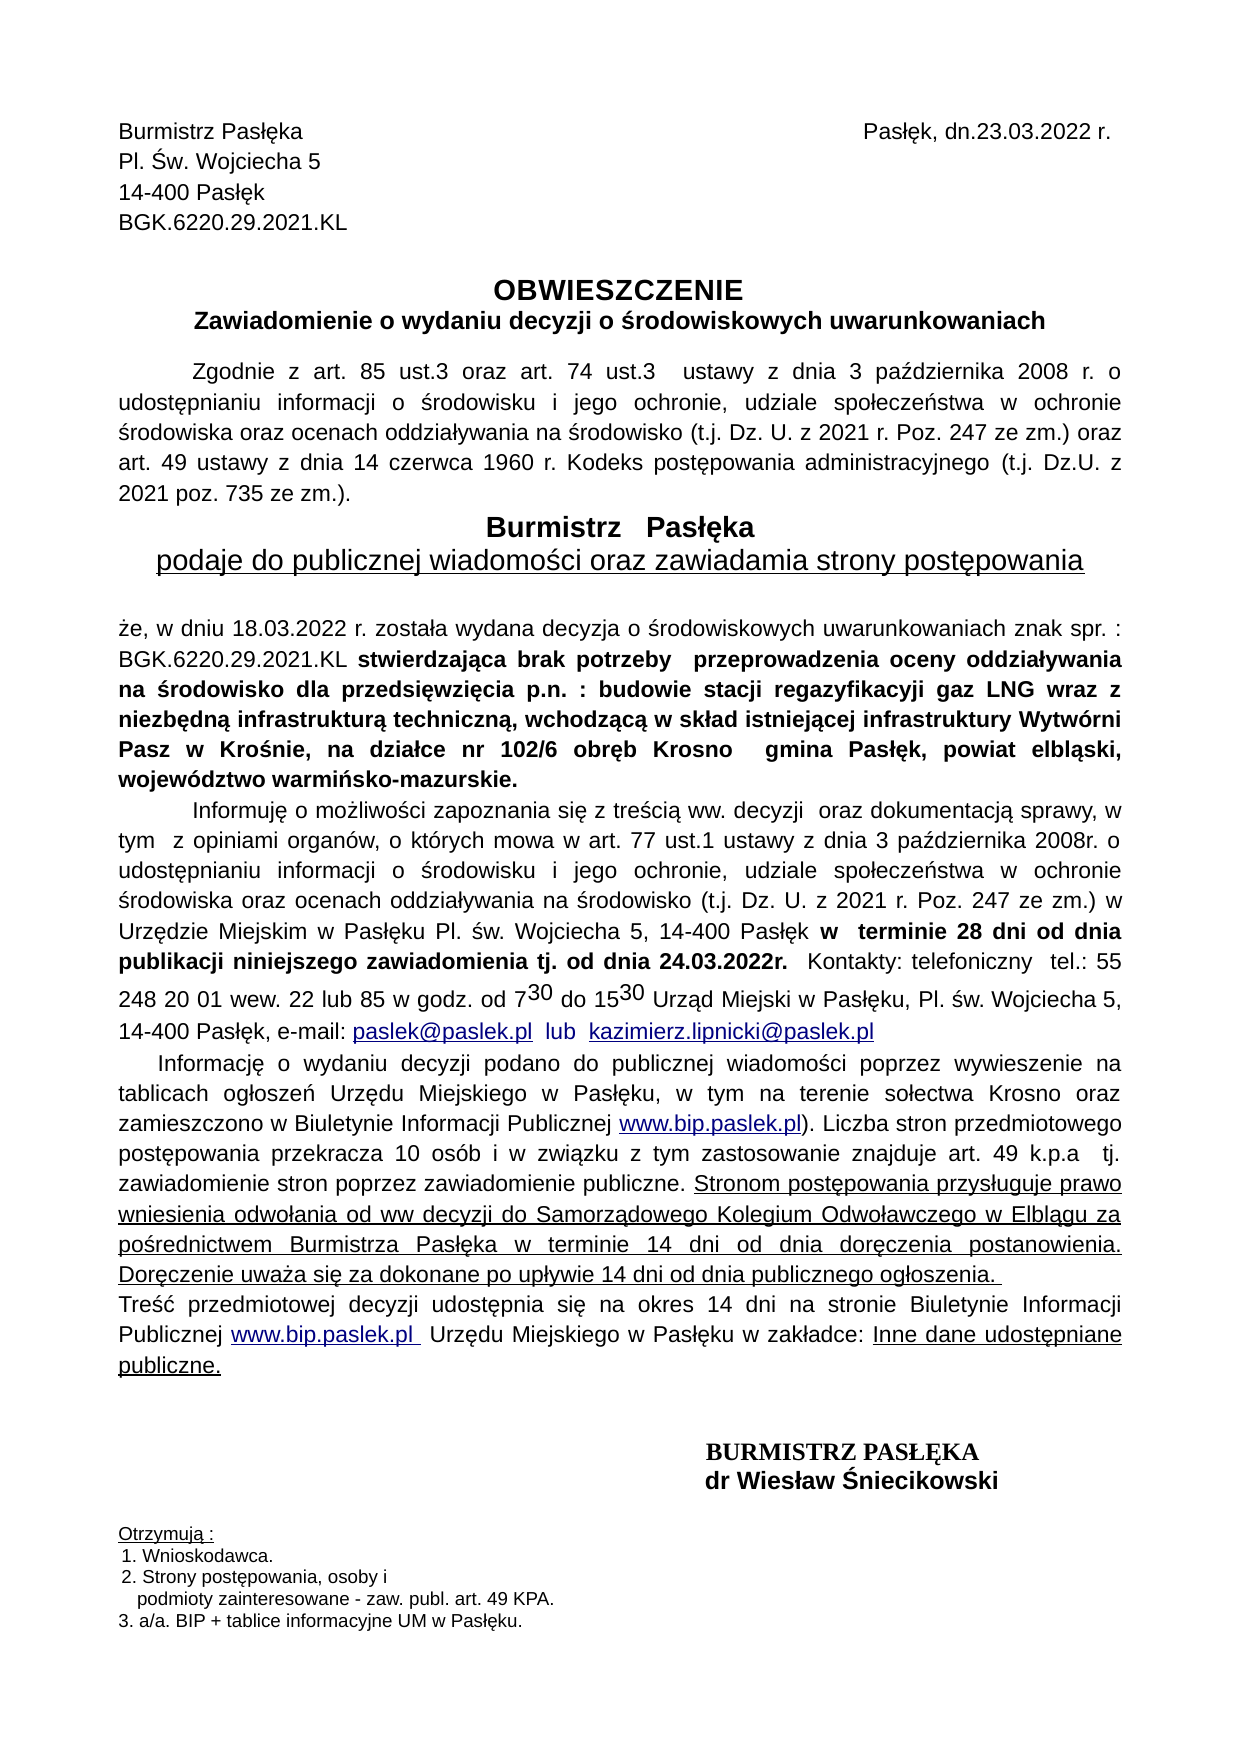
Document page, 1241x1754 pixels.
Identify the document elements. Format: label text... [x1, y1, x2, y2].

text Doręczenie uważa się za dokonane po upływie 14 dni od dnia publicznego ogłoszenia. [118, 1255, 1122, 1287]
text 14-400 Pasłęk [118, 178, 1122, 205]
text Informację o wydaniu decyzji podano do publicznej wiadomości poprzez wywieszenie na tablicach ogłoszeń Urzędu Miejskiego w Pasłęku, w tym na terenie sołectwa Krosno oraz zamieszczono w Biuletynie Informacji Publicznej www.bip.paslek.pl). Liczba stron przedmiotowego postępowania przekracza 10 osób i w związku z tym zastosowanie znajduje art. 49 k.p.a tj. zawiadomienie stron poprzez zawiadomienie publiczne. Stronom postępowania przysługuje prawo wniesienia odwołania od ww decyzji do Samorządowego Kolegium Odwoławczego w Elblągu za pośrednictwem Burmistrza Pasłęka w terminie 14 dni od dnia doręczenia postanowienia. [118, 1049, 1122, 1254]
text podmioty zainteresowane - zaw. publ. art. 49 KPA. [121, 1588, 1122, 1609]
text Otrzymują : [118, 1523, 1122, 1545]
text Zgodnie z art. 85 ust.3 oraz art. 74 ust.3 ustawy z dnia 3 października 2008 r. o udostępnianiu informacji o środowisku i jego ochronie, udziale społeczeństwa w ochronie środowiska oraz ocenach oddziaływania na środowisko (t.j. Dz. U. z 2021 r. Poz. 247 ze zm.) oraz art. 49 ustawy z dnia 14 czerwca 1960 r. Kodeks postępowania administracyjnego (t.j. Dz.U. z 2021 poz. 735 ze zm.). [118, 356, 1122, 506]
text BURMISTRZ PASŁĘKA [118, 1437, 1122, 1466]
text O B W I E S Z C Z E N I E [118, 272, 1122, 306]
text Burmistrz Pasłęka Pasłęk, dn.23.03.2022 r. [118, 118, 1122, 144]
text że, w dniu 18.03.2022 r. została wydana decyzja o środowiskowych uwarunkowaniach znak spr. : BGK.6220.29.2021.KL stwierdzająca brak potrzeby przeprowadzenia oceny oddziaływania na środowisko dla przedsięwzięcia p.n. : budowie stacji regazyfikacyji gaz LNG wraz z niezbędną infrastrukturą techniczną, wchodzącą w skład istniejącej infrastruktury Wytwórni Pasz w Krośnie, na działce nr 102/6 obręb Krosno gmina Pasłęk, powiat elbląski, województwo warmińsko-mazurskie. [118, 615, 1122, 793]
text 1. Wnioskodawca. [121, 1545, 1122, 1566]
text podaje do publicznej wiadomości oraz zawiadamia strony postępowania [118, 543, 1122, 577]
text Burmistrz Pasłęka [118, 510, 1122, 543]
text Informuję o możliwości zapoznania się z treścią ww. decyzji oraz dokumentacją sprawy, w tym z opiniami organów, o których mowa w art. 77 ust.1 ustawy z dnia 3 października 2008r. o udostępnianiu informacji o środowisku i jego ochronie, udziale społeczeństwa w ochronie środowiska oraz ocenach oddziaływania na środowisko (t.j. Dz. U. z 2021 r. Poz. 247 ze zm.) w Urzędzie Miejskim w Pasłęku Pl. św. Wojciecha 5, 14-400 Pasłęk w terminie 28 dni od dnia publikacji niniejszego zawiadomienia tj. od dnia 24.03.2022r. Kontakty: telefoniczny tel.: 55 248 20 01 wew. 22 lub 85 w godz. od 730 do 1530 Urząd Miejski w Pasłęku, Pl. św. Wojciecha 5, 14-400 Pasłęk, e-mail: paslek@paslek.pl lub kazimierz.lipnicki@paslek.pl [118, 797, 1122, 1045]
text 2. Strony postępowania, osoby i [121, 1566, 1122, 1588]
text Pl. Św. Wojciecha 5 [118, 148, 1122, 175]
text dr Wiesław Śniecikowski [118, 1466, 1122, 1494]
text Zawiadomienie o wydaniu decyzji o środowiskowych uwarunkowaniach [118, 306, 1122, 335]
text 3. a/a. BIP + tablice informacyjne UM w Pasłęku. [118, 1609, 1122, 1631]
text BGK.6220.29.2021.KL [118, 209, 1122, 235]
text Treść przedmiotowej decyzji udostępnia się na okres 14 dni na stronie Biuletynie Informacji Publicznej www.bip.paslek.pl Urzędu Miejskiego w Pasłęku w zakładce: Inne dane udostępniane publiczne. [118, 1291, 1122, 1378]
